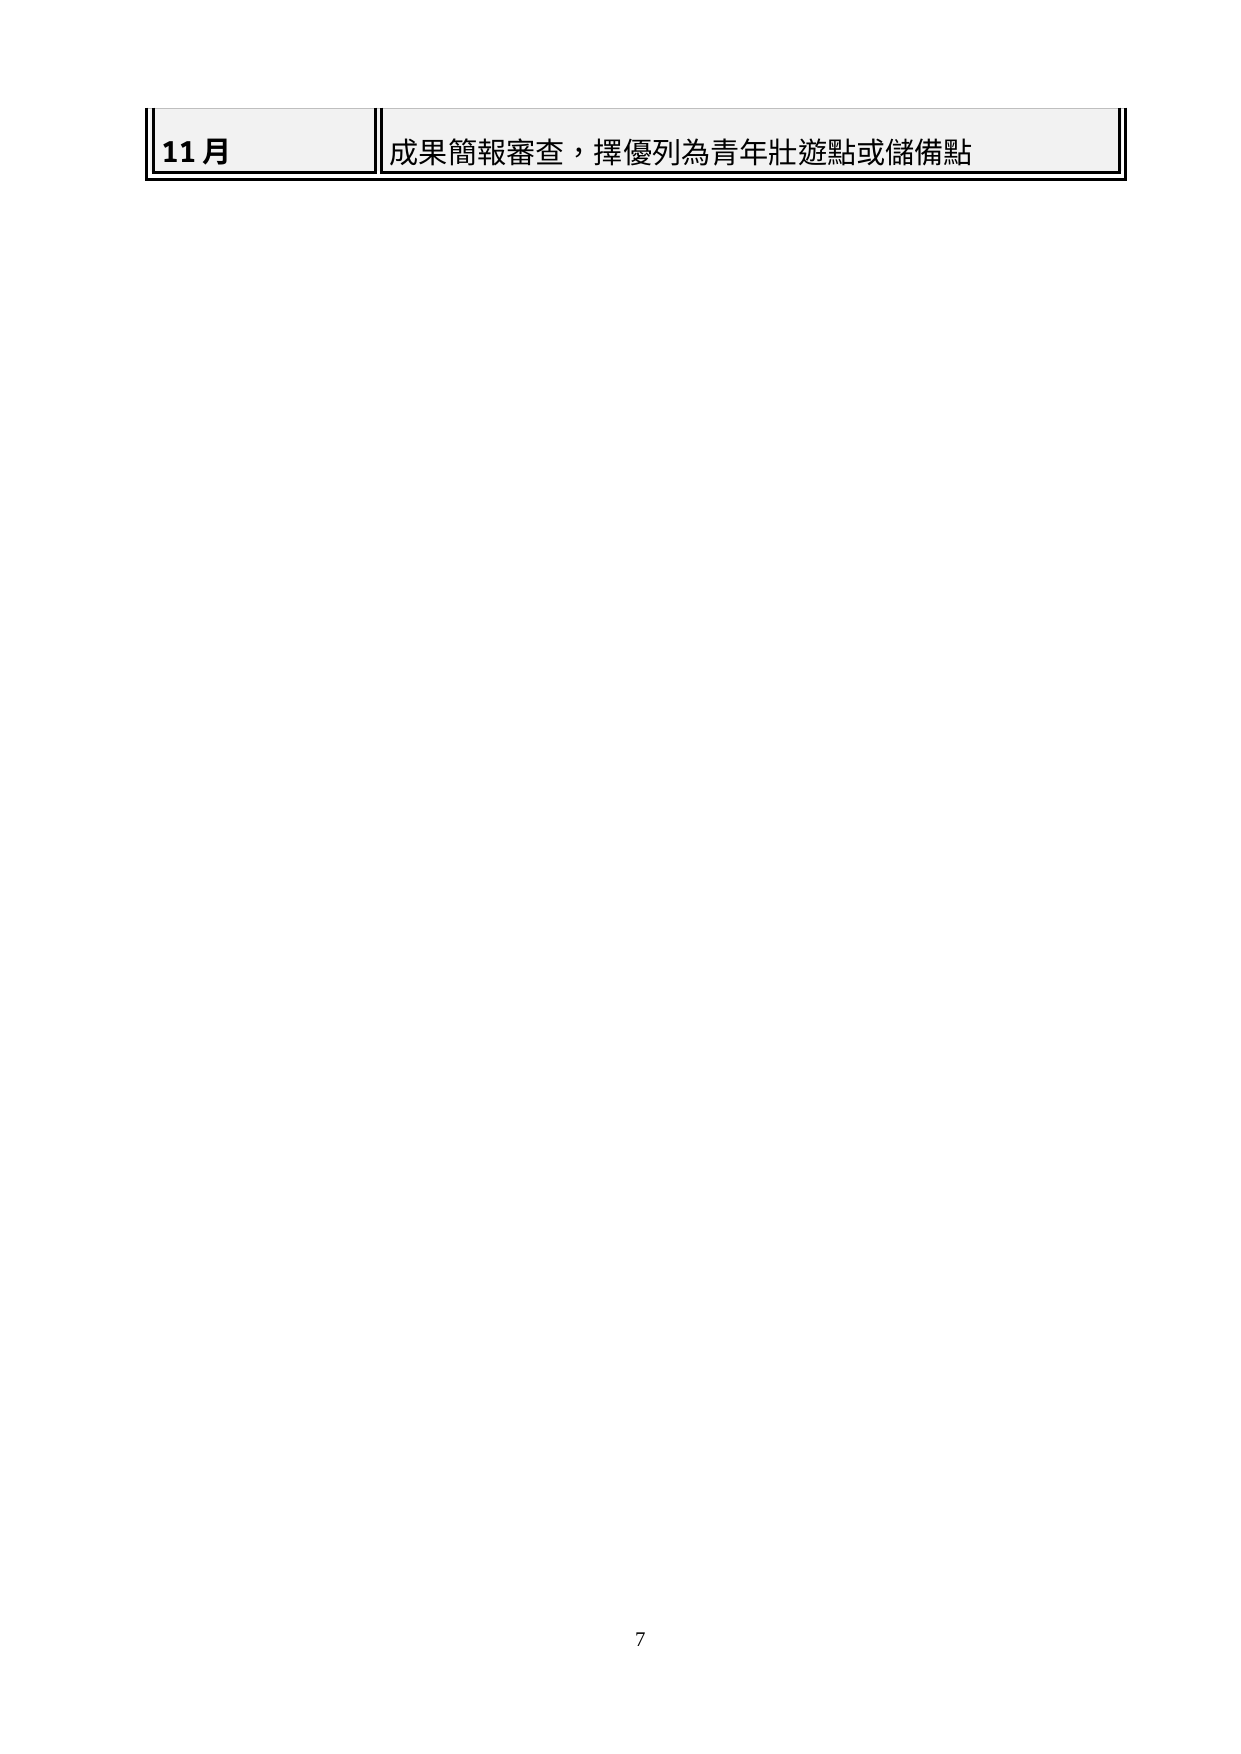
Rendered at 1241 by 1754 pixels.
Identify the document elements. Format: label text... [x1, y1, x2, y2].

table_cell 11月 [155, 109, 374, 171]
table_cell 成果簡報審查，擇優列為青年壯遊點或儲備點 [383, 109, 1118, 171]
